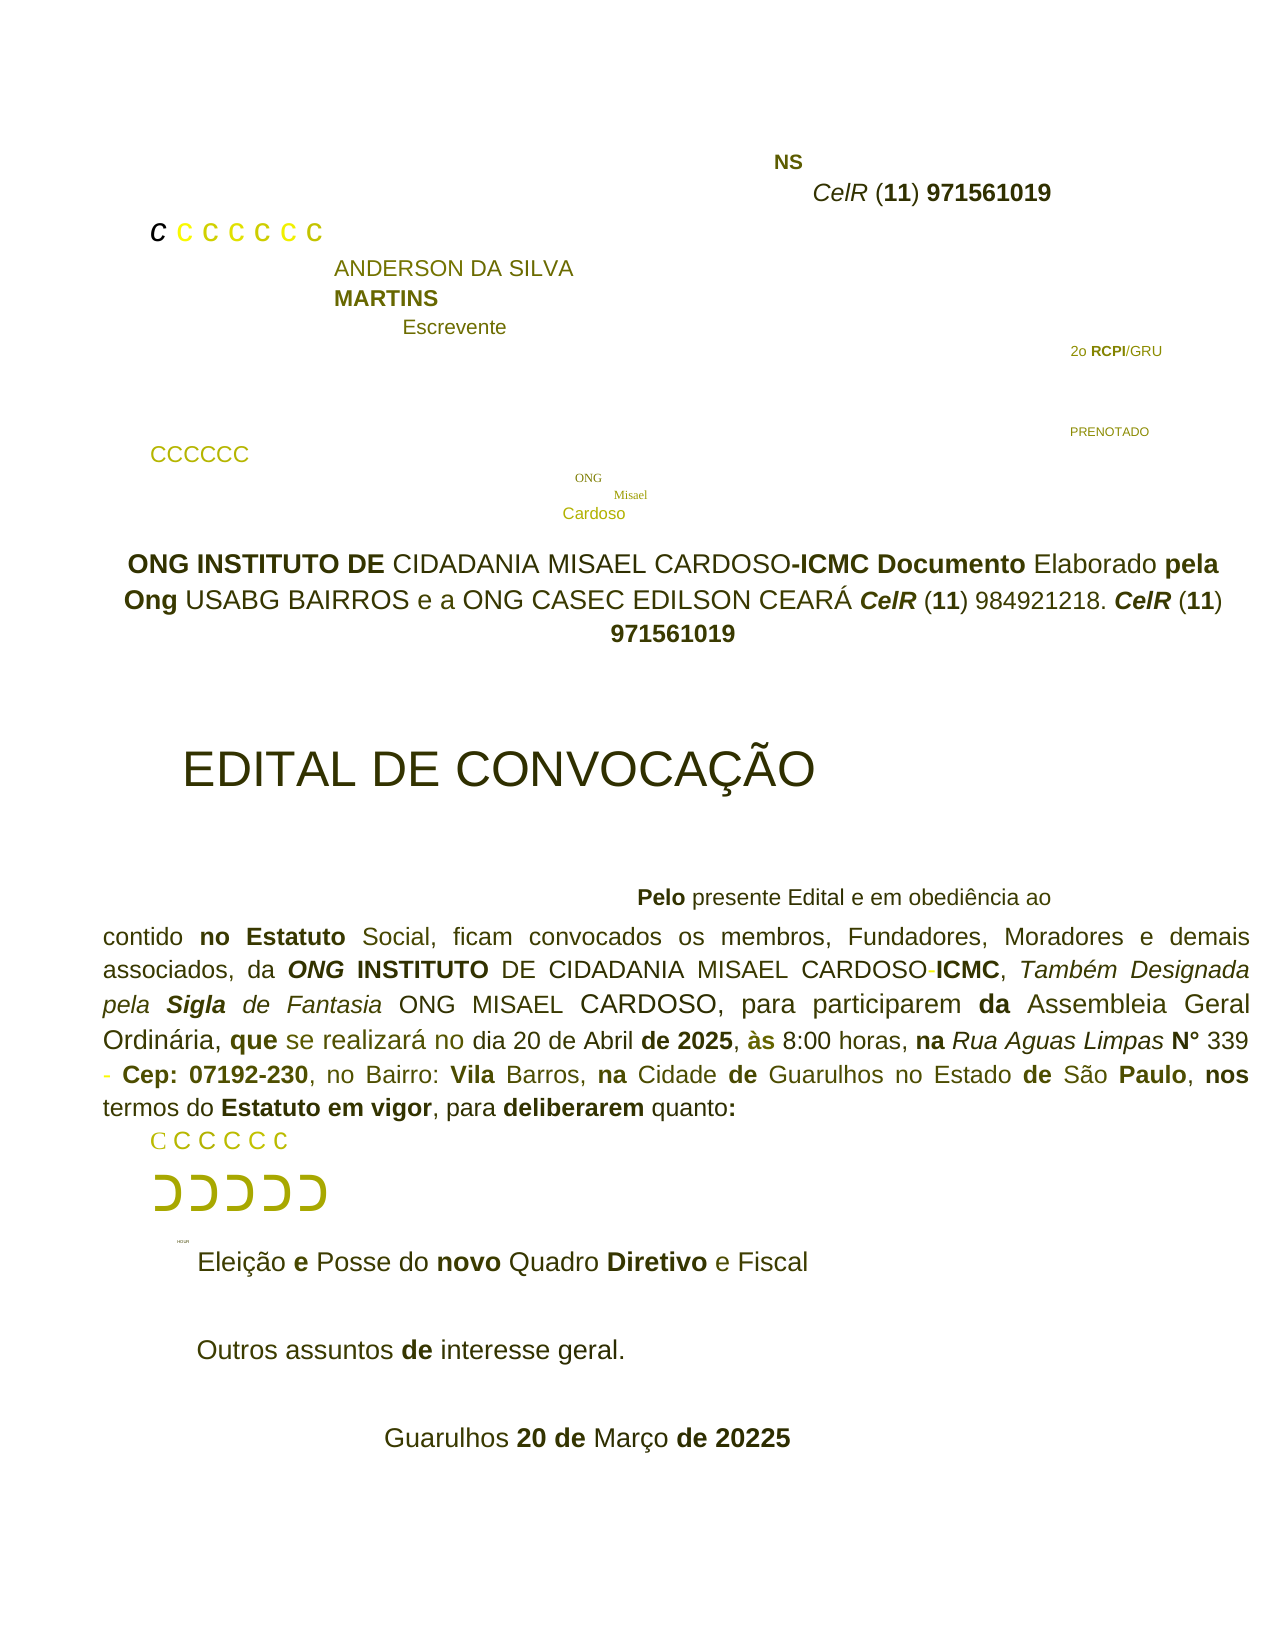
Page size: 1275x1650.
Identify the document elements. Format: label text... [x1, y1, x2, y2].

text Eleição e Posse do novo Quadro Diretivo e Fiscal [197, 1246, 1026, 1277]
text HOUR [177, 1240, 256, 1245]
text c c c c c c c [150, 211, 1125, 249]
text NS [774, 150, 873, 174]
text 2o RCPI/GRU [1070, 343, 1236, 359]
text PRENOTADO [1070, 424, 1232, 439]
text Misael [613, 487, 727, 502]
text CelR (11) 971561019 [812, 177, 1167, 206]
text ONG [575, 471, 682, 485]
text Escrevente [402, 315, 578, 339]
text ANDERSON DA SILVA MARTINS [334, 255, 662, 311]
text EDITAL DE CONVOCAÇÃO [182, 740, 1165, 797]
text contido no Estatuto Social, ficam convocados os membros, Fundadores, Moradores e demais associados, da ONG INSTITUTO DE CIDADANIA MISAEL CARDOSO-ICMC, Também Designada pela Sigla de Fantasia ONG MISAEL CARDOSO, para participarem da Assembleia Geral Ordinária, que se realizará no dia 20 de Abril de 2025, às 8:00 horas, na Rua Aguas Limpas N° 339 - Cep: 07192-230, no Bairro: Vila Barros, na Cidade de Guarulhos no Estado de São Paulo, nos termos do Estatuto em vigor, para deliberarem quanto: [103, 922, 1250, 1122]
text Guarulhos 20 de Março de 20225 [384, 1422, 973, 1453]
text כככככ [150, 1161, 1125, 1230]
text Cardoso [562, 504, 708, 523]
text C C C C C C [150, 1126, 1125, 1157]
text ONG INSTITUTO DE CIDADANIA MISAEL CARDOSO-ICMC Documento Elaborado pela Ong USABG BAIRROS e a ONG CASEC EDILSON CEARÁ CelR (11) 984921218. CelR (11) 971561019 [116, 548, 1230, 648]
text Outros assuntos de interesse geral. [196, 1334, 818, 1366]
text Pelo presente Edital e em obediência ao [637, 884, 1247, 910]
text СССССС [150, 441, 1125, 467]
